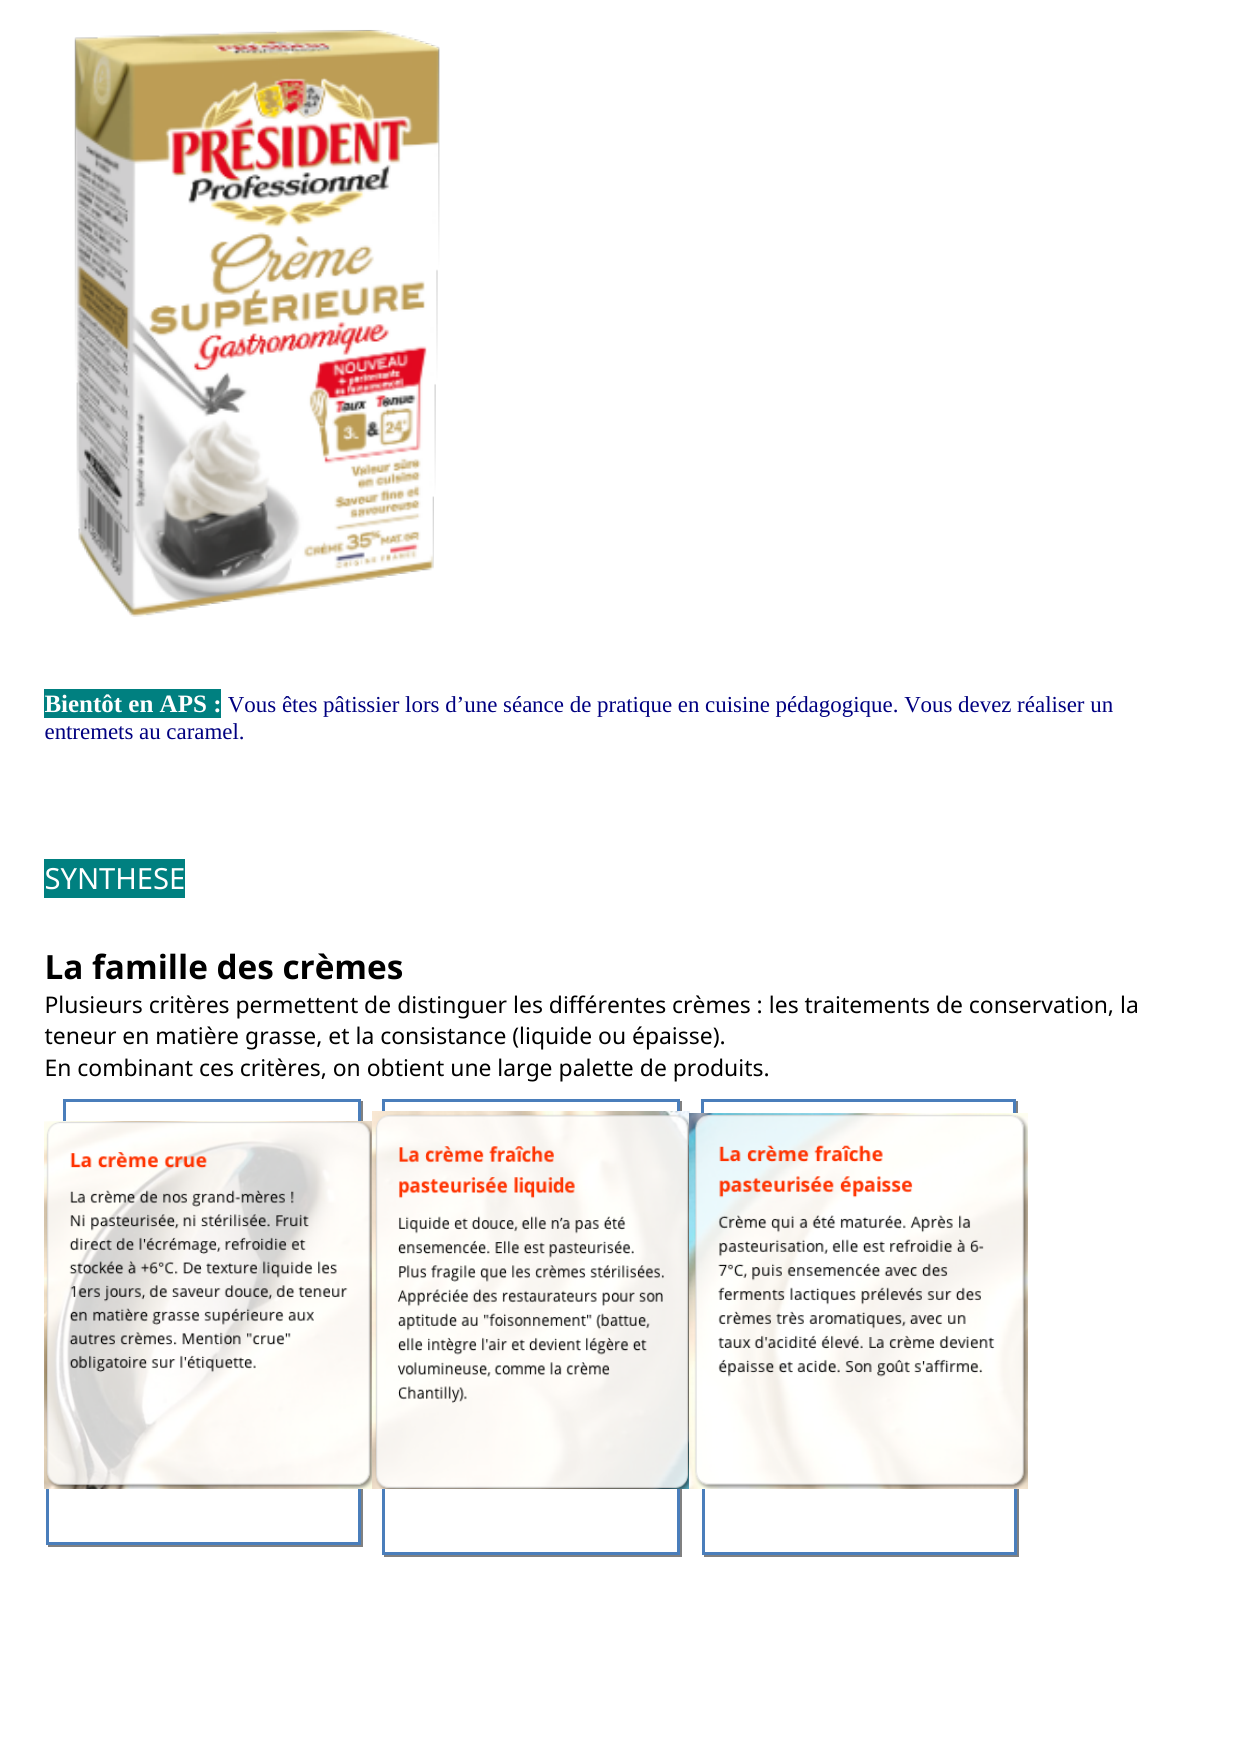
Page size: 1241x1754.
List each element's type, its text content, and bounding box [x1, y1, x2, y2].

picture [44, 1111, 1028, 1489]
picture [44, 14, 471, 632]
subtitle La famille des crèmes [44, 943, 1181, 989]
subtitle Plusieurs critères permettent de distinguer les différentes crèmes : les traitements de conservation, la teneur en matière grasse, et la consistance (liquide ou épaisse). En combinant ces critères, on obtient une large palette de produits. [44, 989, 1181, 1083]
text SYNTHESE [44, 858, 1181, 898]
text Bientôt en APS : Vous êtes pâtissier lors d’une séance de pratique en cuisine pédagogique. Vous devez réaliser un entremets au caramel. [44, 689, 1181, 744]
